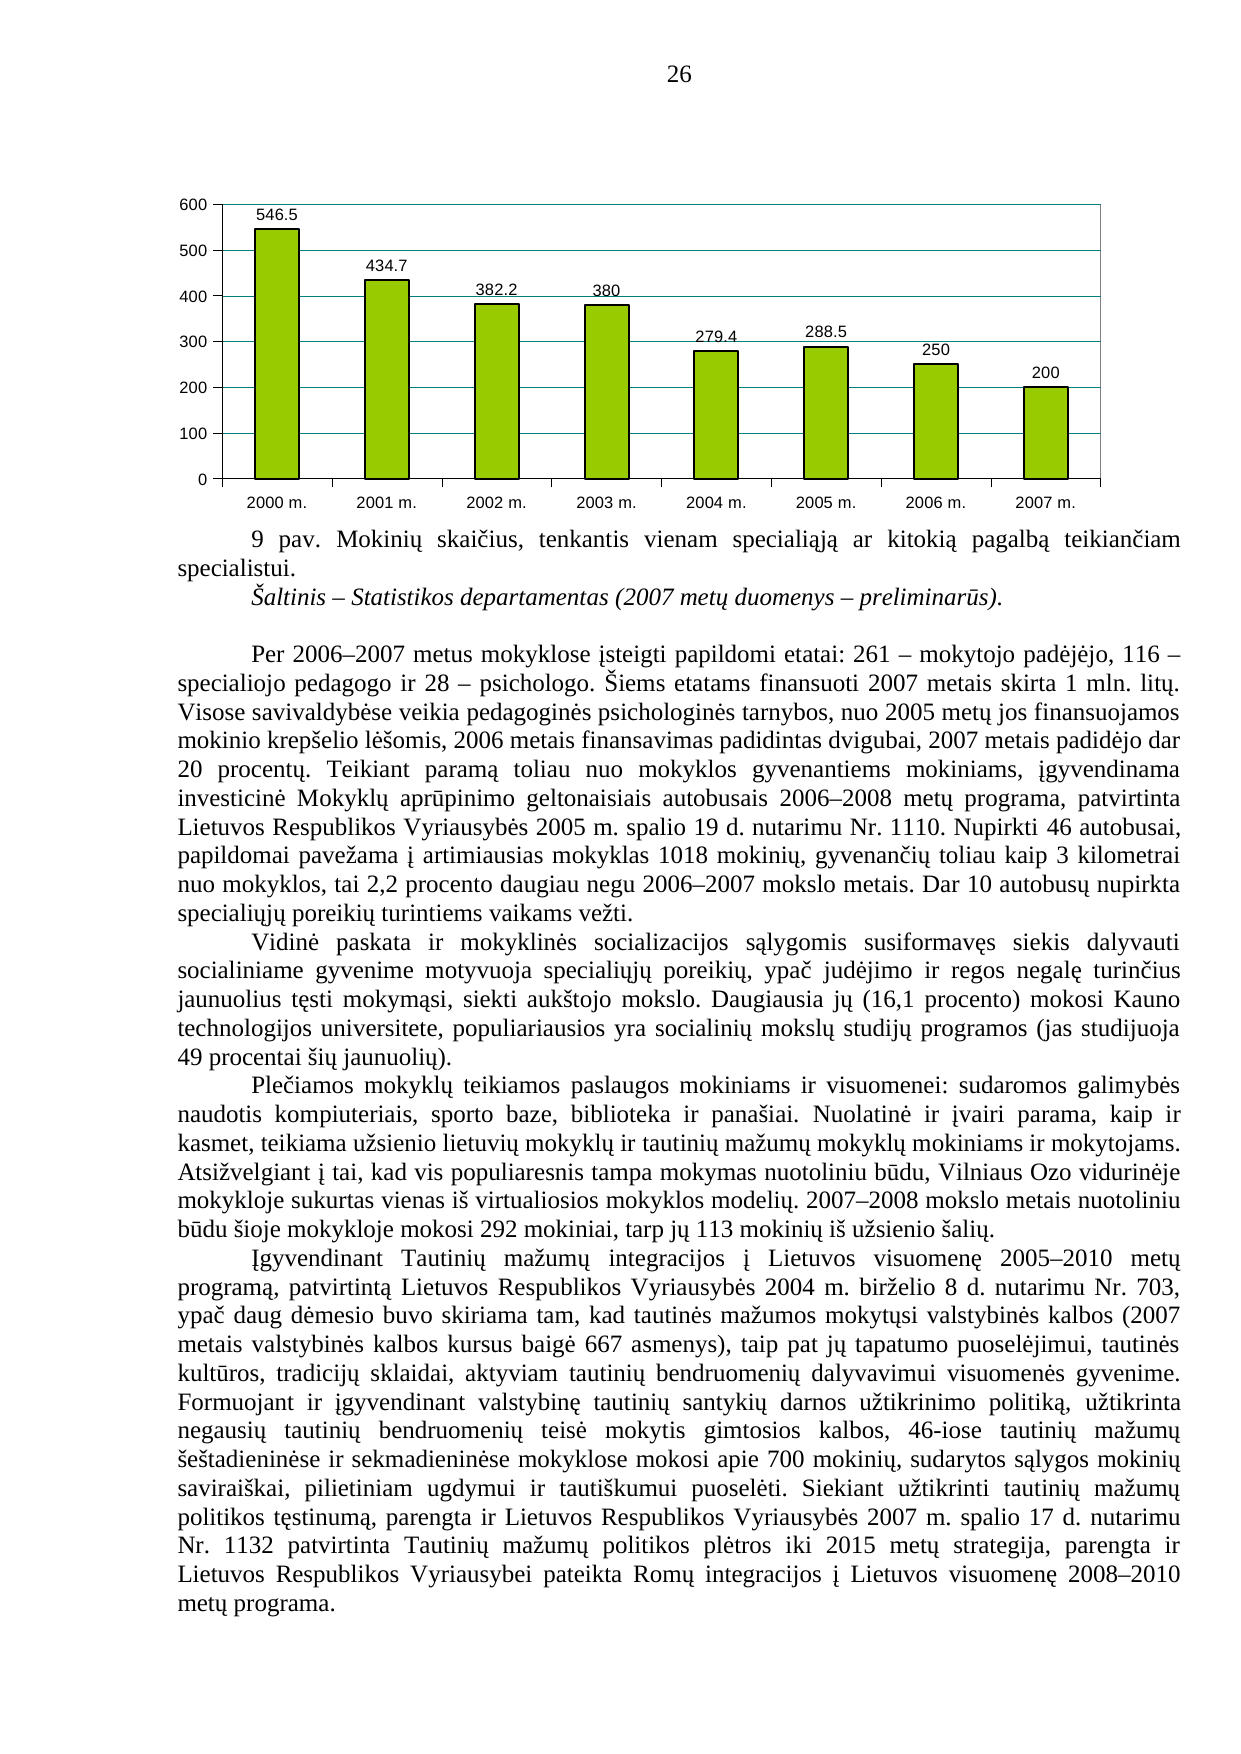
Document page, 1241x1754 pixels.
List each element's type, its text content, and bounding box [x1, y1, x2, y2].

text Plečiamos mokyklų teikiamos paslaugos mokiniams ir visuomenei: sudaromos galimybės naudotis kompiuteriais, sporto baze, biblioteka ir panašiai. Nuolatinė ir įvairi parama, kaip ir kasmet, teikiama užsienio lietuvių mokyklų ir tautinių mažumų mokyklų mokiniams ir mokytojams. Atsižvelgiant į tai, kad vis populiaresnis tampa mokymas nuotoliniu būdu, Vilniaus Ozo vidurinėje mokykloje sukurtas vienas iš virtualiosios mokyklos modelių. 2007–2008 mokslo metais nuotoliniu būdu šioje mokykloje mokosi 292 mokiniai, tarp jų 113 mokinių iš užsienio šalių. [177, 1070, 1181, 1243]
text Įgyvendinant Tautinių mažumų integracijos į Lietuvos visuomenę 2005–2010 metų programą, patvirtintą Lietuvos Respublikos Vyriausybės 2004 m. birželio 8 d. nutarimu Nr. 703, ypač daug dėmesio buvo skiriama tam, kad tautinės mažumos mokytųsi valstybinės kalbos (2007 metais valstybinės kalbos kursus baigė 667 asmenys), taip pat jų tapatumo puoselėjimui, tautinės kultūros, tradicijų sklaidai, aktyviam tautinių bendruomenių dalyvavimui visuomenės gyvenime. Formuojant ir įgyvendinant valstybinę tautinių santykių darnos užtikrinimo politiką, užtikrinta negausių tautinių bendruomenių teisė mokytis gimtosios kalbos, 46-iose tautinių mažumų šeštadieninėse ir sekmadieninėse mokyklose mokosi apie 700 mokinių, sudarytos sąlygos mokinių saviraiškai, pilietiniam ugdymui ir tautiškumui puoselėti. Siekiant užtikrinti tautinių mažumų politikos tęstinumą, parengta ir Lietuvos Respublikos Vyriausybės 2007 m. spalio 17 d. nutarimu Nr. 1132 patvirtinta Tautinių mažumų politikos plėtros iki 2015 metų strategija, parengta ir Lietuvos Respublikos Vyriausybei pateikta Romų integracijos į Lietuvos visuomenę 2008–2010 metų programa. [177, 1243, 1181, 1617]
text Vidinė paskata ir mokyklinės socializacijos sąlygomis susiformavęs siekis dalyvauti socialiniame gyvenime motyvuoja specialiųjų poreikių, ypač judėjimo ir regos negalę turinčius jaunuolius tęsti mokymąsi, siekti aukštojo mokslo. Daugiausia jų (16,1 procento) mokosi Kauno technologijos universitete, populiariausios yra socialinių mokslų studijų programos (jas studijuoja 49 procentai šių jaunuolių). [177, 927, 1181, 1070]
text 9 pav. Mokinių skaičius, tenkantis vienam specialiąją ar kitokią pagalbą teikiančiam specialistui. [177, 524, 1181, 582]
text Per 2006–2007 metus mokyklose įsteigti papildomi etatai: 261 – mokytojo padėjėjo, 116 – specialiojo pedagogo ir 28 – psichologo. Šiems etatams finansuoti 2007 metais skirta 1 mln. litų. Visose savivaldybėse veikia pedagoginės psichologinės tarnybos, nuo 2005 metų jos finansuojamos mokinio krepšelio lėšomis, 2006 metais finansavimas padidintas dvigubai, 2007 metais padidėjo dar 20 procentų. Teikiant paramą toliau nuo mokyklos gyvenantiems mokiniams, įgyvendinama investicinė Mokyklų aprūpinimo geltonaisiais autobusais 2006–2008 metų programa, patvirtinta Lietuvos Respublikos Vyriausybės 2005 m. spalio 19 d. nutarimu Nr. 1110. Nupirkti 46 autobusai, papildomai pavežama į artimiausias mokyklas 1018 mokinių, gyvenančių toliau kaip 3 kilometrai nuo mokyklos, tai 2,2 procento daugiau negu 2006–2007 mokslo metais. Dar 10 autobusų nupirkta specialiųjų poreikių turintiems vaikams vežti. [177, 639, 1181, 927]
text Šaltinis – Statistikos departamentas (2007 metų duomenys – preliminarūs). [177, 582, 1181, 610]
